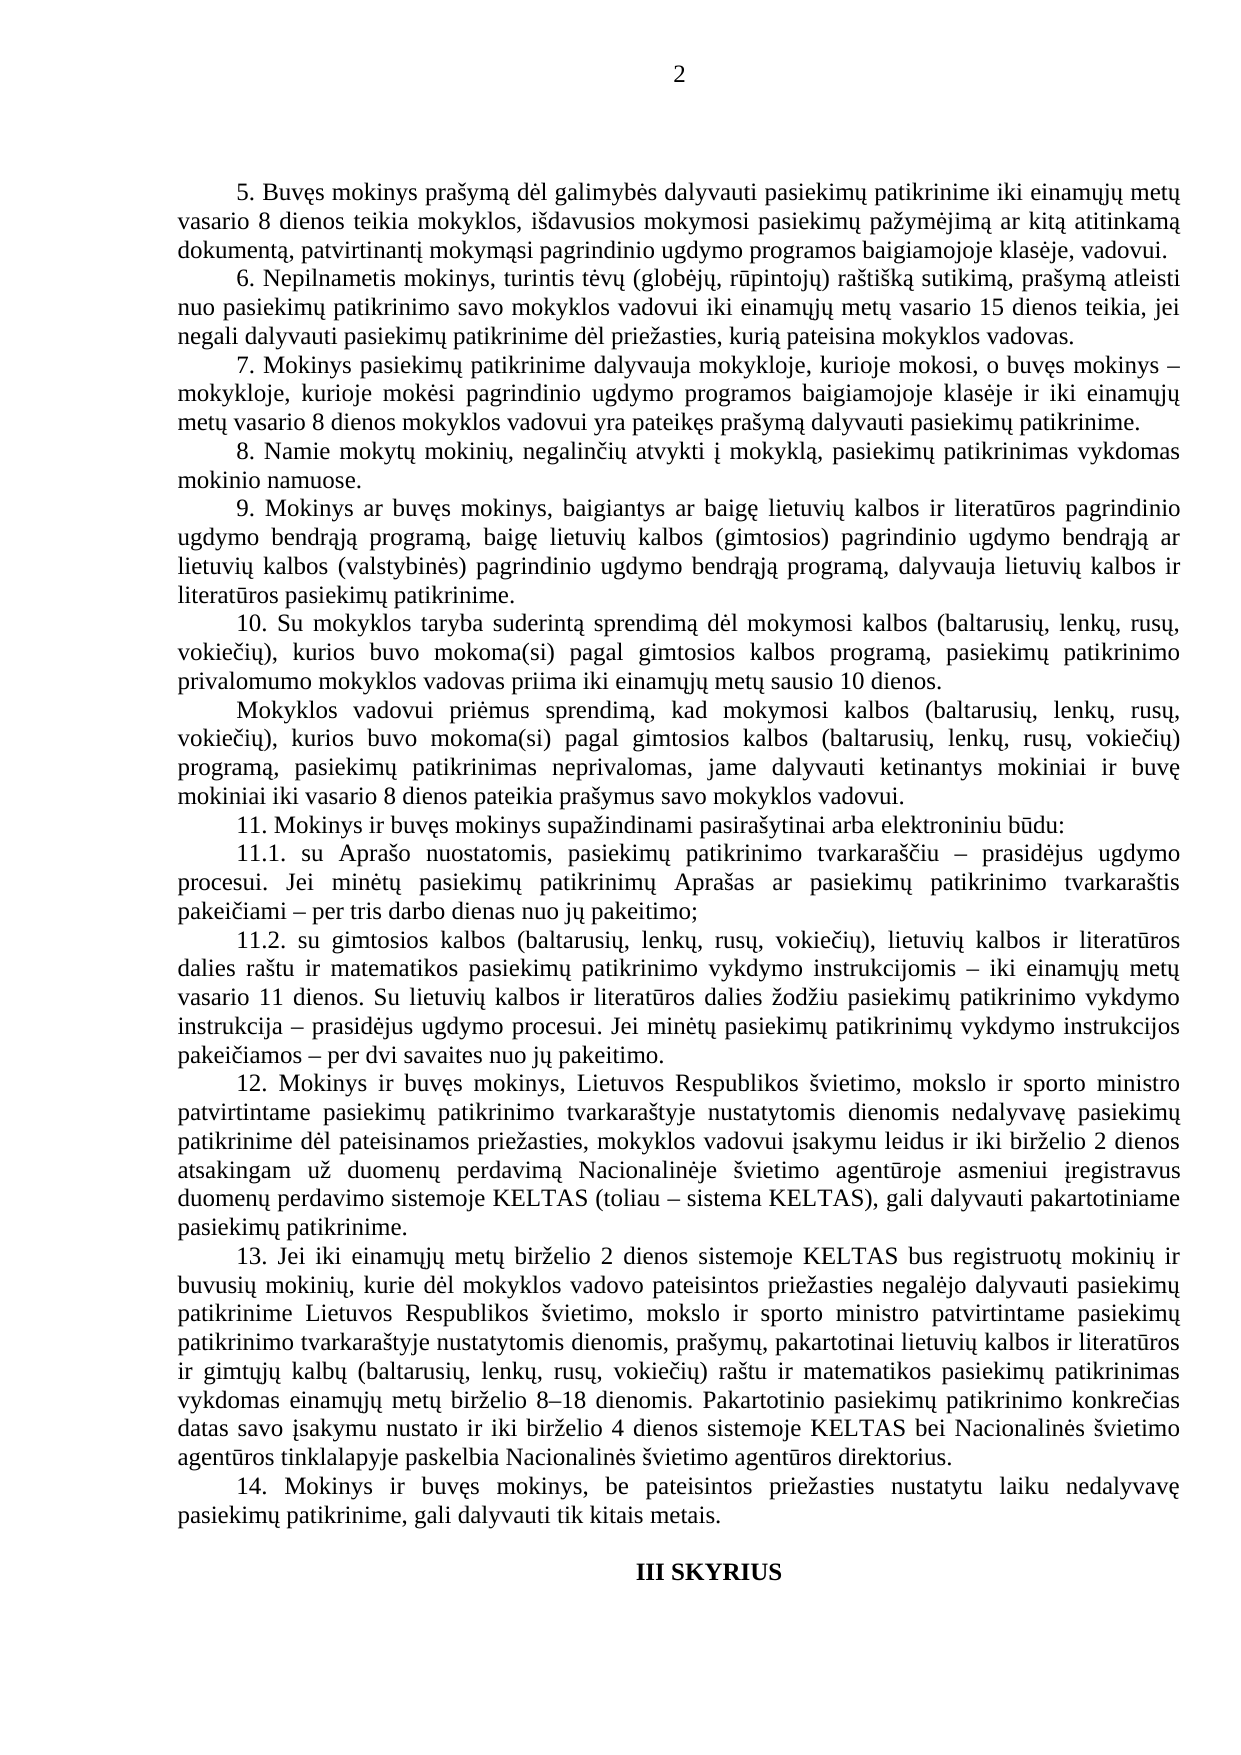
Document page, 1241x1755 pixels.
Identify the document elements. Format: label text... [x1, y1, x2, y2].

text 14. Mokinys ir buvęs mokinys, be pateisintos priežasties nustatytu laiku nedalyvavę pasiekimų patikrinime, gali dalyvauti tik kitais metais. [177, 1471, 1181, 1528]
text 11.2. su gimtosios kalbos (baltarusių, lenkų, rusų, vokiečių), lietuvių kalbos ir literatūros dalies raštu ir matematikos pasiekimų patikrinimo vykdymo instrukcijomis – iki einamųjų metų vasario 11 dienos. Su lietuvių kalbos ir literatūros dalies žodžiu pasiekimų patikrinimo vykdymo instrukcija – prasidėjus ugdymo procesui. Jei minėtų pasiekimų patikrinimų vykdymo instrukcijos pakeičiamos – per dvi savaites nuo jų pakeitimo. [177, 925, 1181, 1068]
text 12. Mokinys ir buvęs mokinys, Lietuvos Respublikos švietimo, mokslo ir sporto ministro patvirtintame pasiekimų patikrinimo tvarkaraštyje nustatytomis dienomis nedalyvavę pasiekimų patikrinime dėl pateisinamos priežasties, mokyklos vadovui įsakymu leidus ir iki birželio 2 dienos atsakingam už duomenų perdavimą Nacionalinėje švietimo agentūroje asmeniui įregistravus duomenų perdavimo sistemoje KELTAS (toliau – sistema KELTAS), gali dalyvauti pakartotiniame pasiekimų patikrinime. [177, 1068, 1181, 1241]
text III SKYRIUS [177, 1557, 1181, 1586]
text 11.1. su Aprašo nuostatomis, pasiekimų patikrinimo tvarkaraščiu – prasidėjus ugdymo procesui. Jei minėtų pasiekimų patikrinimų Aprašas ar pasiekimų patikrinimo tvarkaraštis pakeičiami – per tris darbo dienas nuo jų pakeitimo; [177, 838, 1181, 925]
text Mokyklos vadovui priėmus sprendimą, kad mokymosi kalbos (baltarusių, lenkų, rusų, vokiečių), kurios buvo mokoma(si) pagal gimtosios kalbos (baltarusių, lenkų, rusų, vokiečių) programą, pasiekimų patikrinimas neprivalomas, jame dalyvauti ketinantys mokiniai ir buvę mokiniai iki vasario 8 dienos pateikia prašymus savo mokyklos vadovui. [177, 695, 1181, 810]
text 13. Jei iki einamųjų metų birželio 2 dienos sistemoje KELTAS bus registruotų mokinių ir buvusių mokinių, kurie dėl mokyklos vadovo pateisintos priežasties negalėjo dalyvauti pasiekimų patikrinime Lietuvos Respublikos švietimo, mokslo ir sporto ministro patvirtintame pasiekimų patikrinimo tvarkaraštyje nustatytomis dienomis, prašymų, pakartotinai lietuvių kalbos ir literatūros ir gimtųjų kalbų (baltarusių, lenkų, rusų, vokiečių) raštu ir matematikos pasiekimų patikrinimas vykdomas einamųjų metų birželio 8–18 dienomis. Pakartotinio pasiekimų patikrinimo konkrečias datas savo įsakymu nustato ir iki birželio 4 dienos sistemoje KELTAS bei Nacionalinės švietimo agentūros tinklalapyje paskelbia Nacionalinės švietimo agentūros direktorius. [177, 1241, 1181, 1471]
text 5. Buvęs mokinys prašymą dėl galimybės dalyvauti pasiekimų patikrinime iki einamųjų metų vasario 8 dienos teikia mokyklos, išdavusios mokymosi pasiekimų pažymėjimą ar kitą atitinkamą dokumentą, patvirtinantį mokymąsi pagrindinio ugdymo programos baigiamojoje klasėje, vadovui. [177, 177, 1181, 263]
text 11. Mokinys ir buvęs mokinys supažindinami pasirašytinai arba elektroniniu būdu: [177, 810, 1181, 838]
text 6. Nepilnametis mokinys, turintis tėvų (globėjų, rūpintojų) raštišką sutikimą, prašymą atleisti nuo pasiekimų patikrinimo savo mokyklos vadovui iki einamųjų metų vasario 15 dienos teikia, jei negali dalyvauti pasiekimų patikrinime dėl priežasties, kurią pateisina mokyklos vadovas. [177, 263, 1181, 350]
text 8. Namie mokytų mokinių, negalinčių atvykti į mokyklą, pasiekimų patikrinimas vykdomas mokinio namuose. [177, 436, 1181, 493]
text 7. Mokinys pasiekimų patikrinime dalyvauja mokykloje, kurioje mokosi, o buvęs mokinys – mokykloje, kurioje mokėsi pagrindinio ugdymo programos baigiamojoje klasėje ir iki einamųjų metų vasario 8 dienos mokyklos vadovui yra pateikęs prašymą dalyvauti pasiekimų patikrinime. [177, 350, 1181, 436]
text 10. Su mokyklos taryba suderintą sprendimą dėl mokymosi kalbos (baltarusių, lenkų, rusų, vokiečių), kurios buvo mokoma(si) pagal gimtosios kalbos programą, pasiekimų patikrinimo privalomumo mokyklos vadovas priima iki einamųjų metų sausio 10 dienos. [177, 608, 1181, 695]
text 9. Mokinys ar buvęs mokinys, baigiantys ar baigę lietuvių kalbos ir literatūros pagrindinio ugdymo bendrąją programą, baigę lietuvių kalbos (gimtosios) pagrindinio ugdymo bendrąją ar lietuvių kalbos (valstybinės) pagrindinio ugdymo bendrąją programą, dalyvauja lietuvių kalbos ir literatūros pasiekimų patikrinime. [177, 493, 1181, 608]
